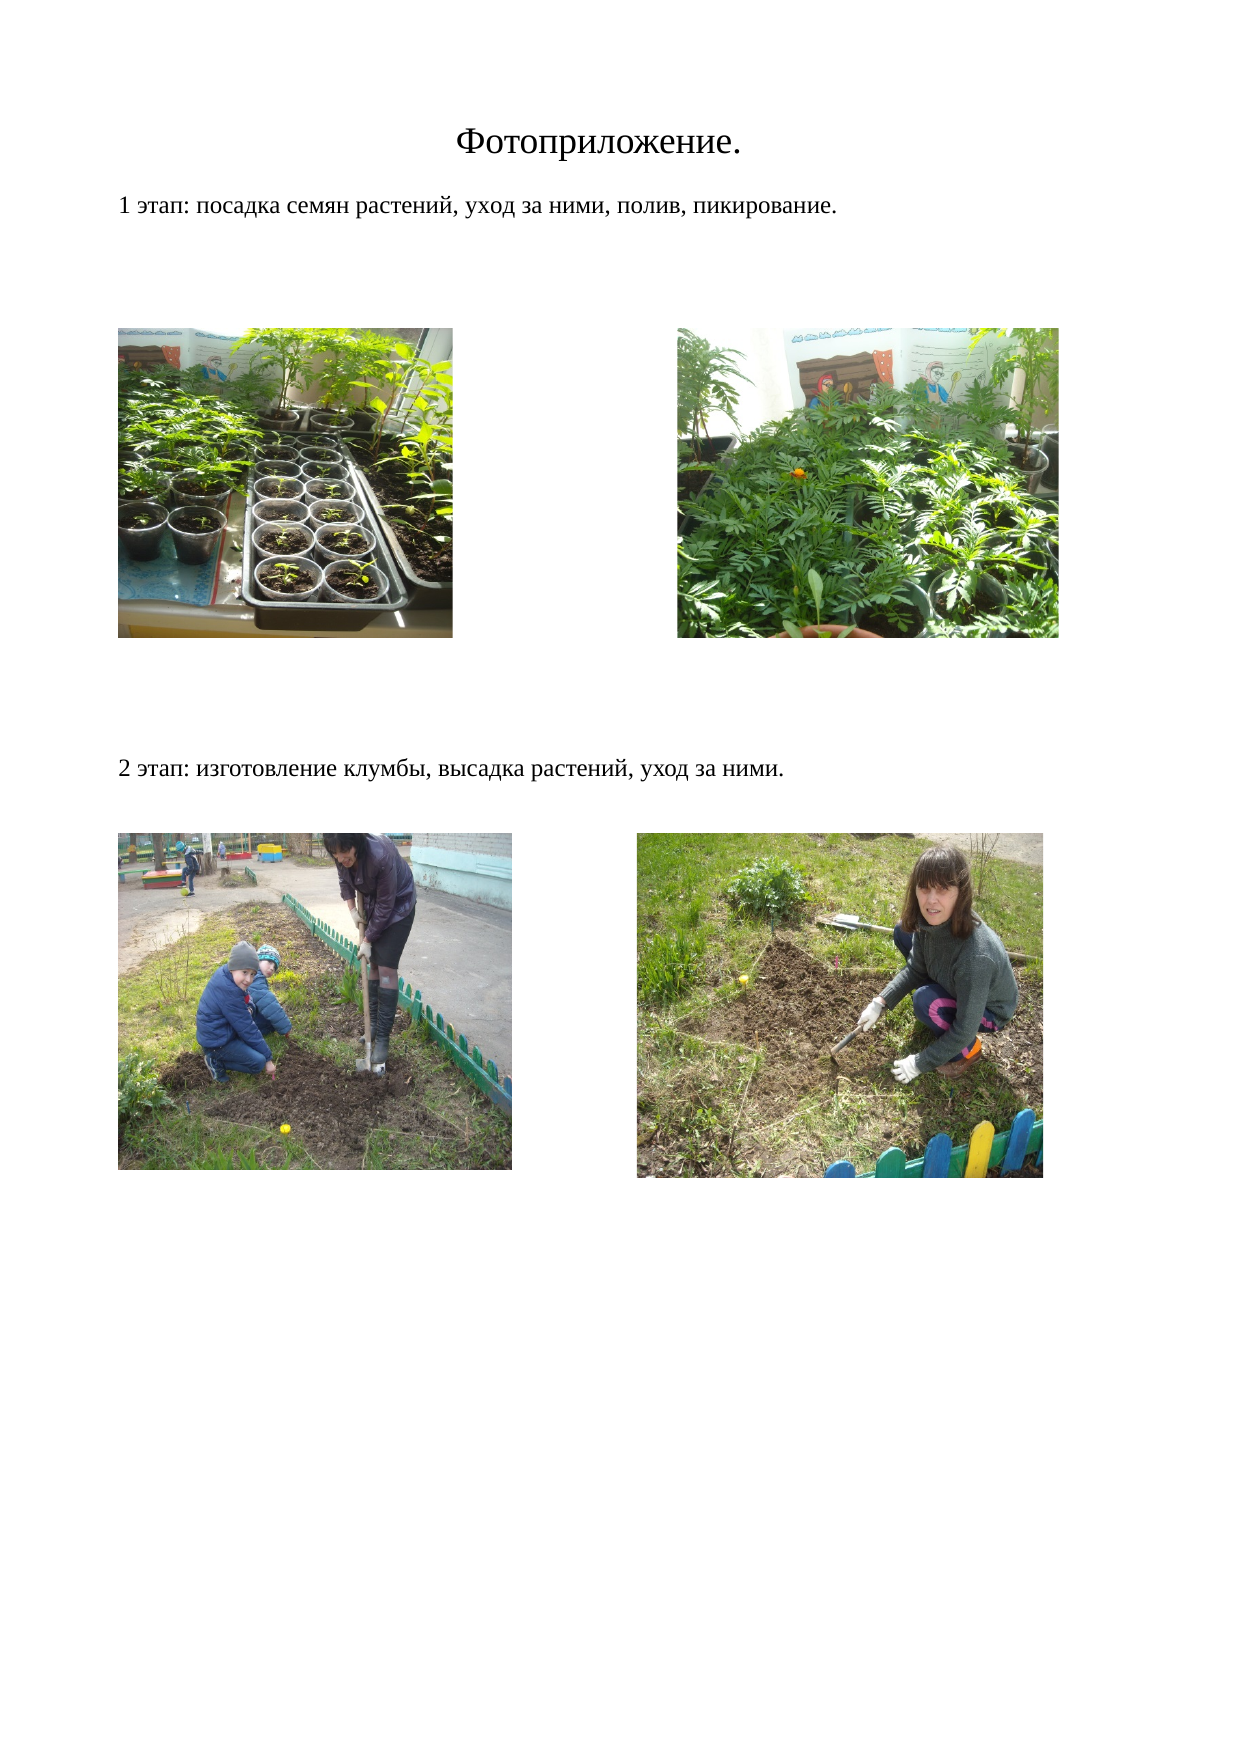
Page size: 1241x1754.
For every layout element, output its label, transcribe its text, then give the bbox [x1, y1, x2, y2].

text 2 этап: изготовление клумбы, высадка растений, уход за ними. [118, 753, 1122, 781]
text Фотоприложение. [118, 118, 1122, 161]
text 1 этап: посадка семян растений, уход за ними, полив, пикирование. [118, 190, 1122, 219]
